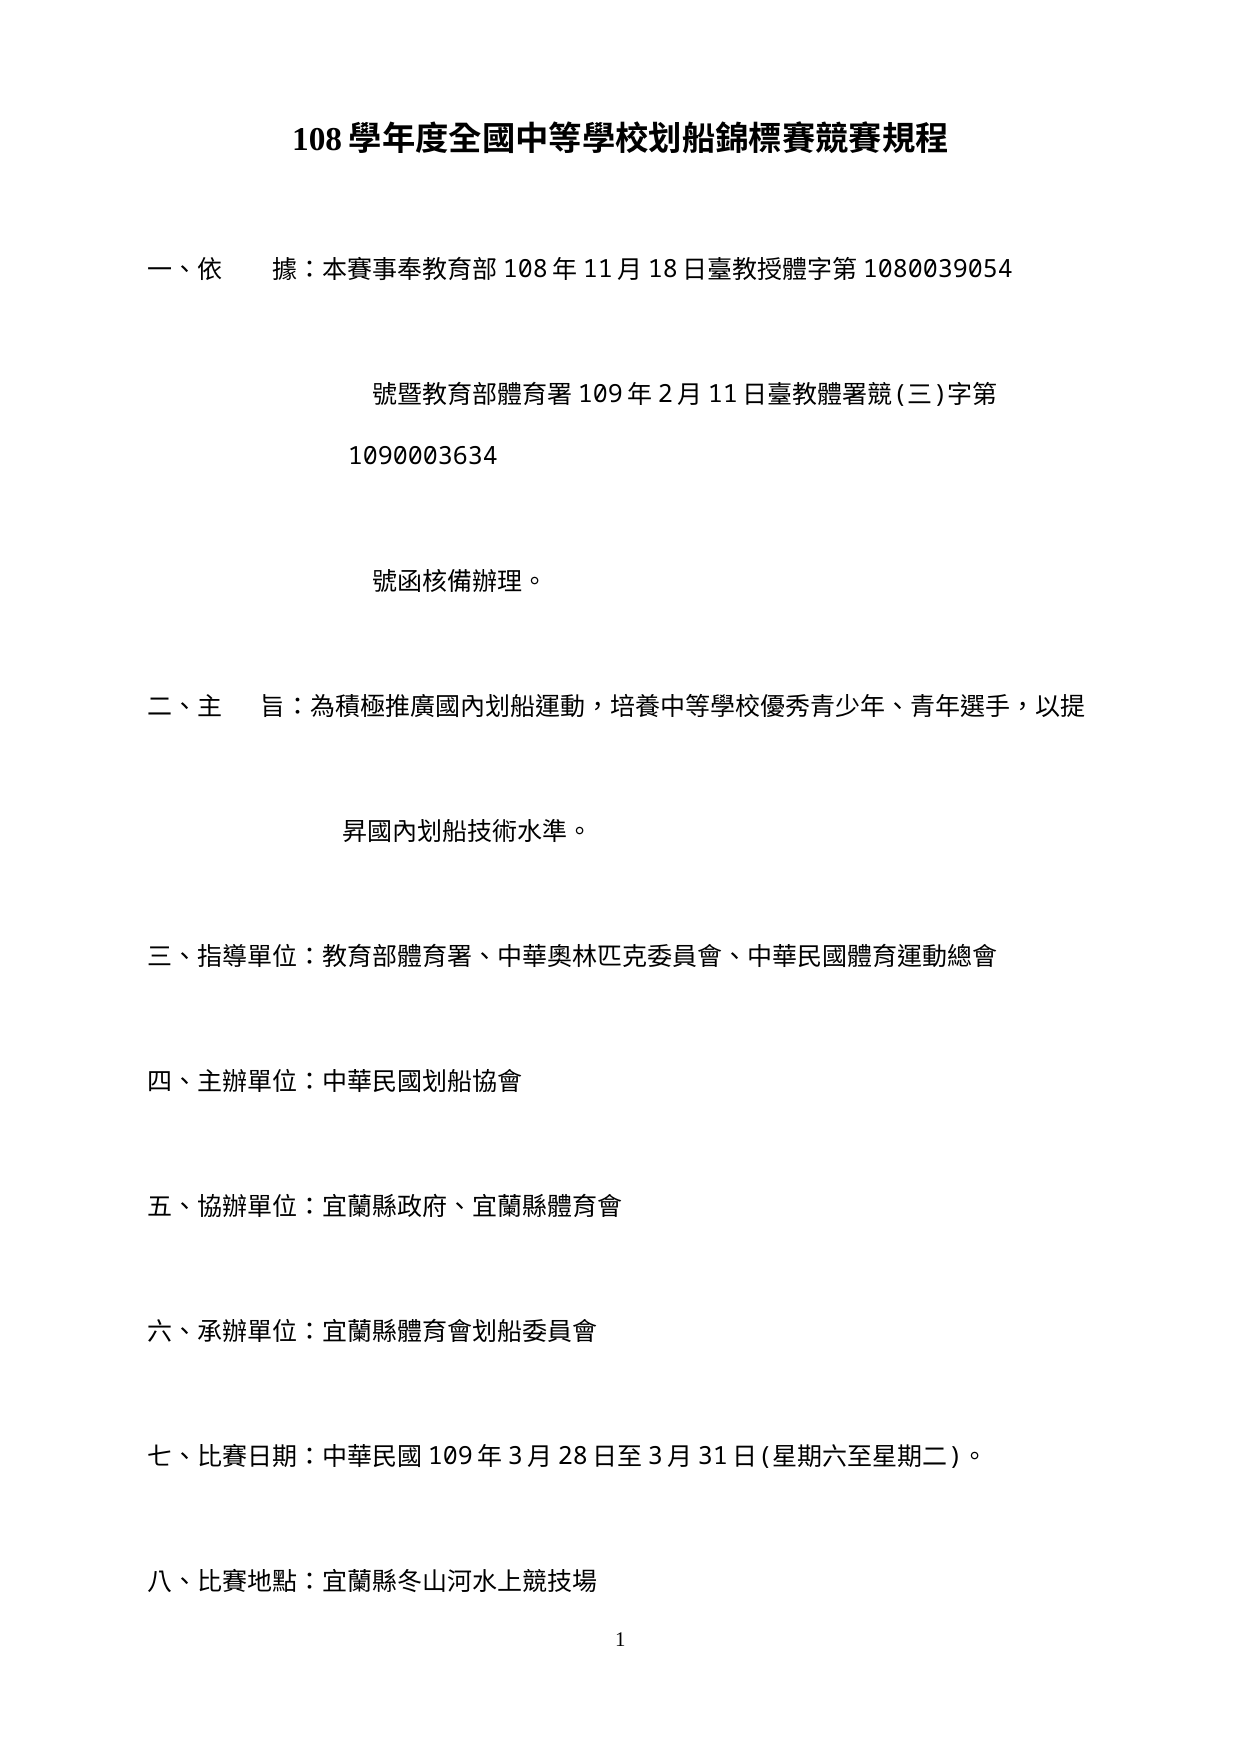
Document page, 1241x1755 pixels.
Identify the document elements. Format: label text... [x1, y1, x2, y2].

text 四、主辦單位：中華民國划船協會 [148, 1038, 1093, 1101]
text 五、協辦單位：宜蘭縣政府、宜蘭縣體育會 [148, 1163, 1093, 1226]
text 一、依 據：本賽事奉教育部108年11月18日臺教授體字第1080039054 [148, 226, 1093, 288]
text 三、指導單位：教育部體育署、中華奧林匹克委員會、中華民國體育運動總會 [148, 913, 1093, 976]
text 二、主 旨：為積極推廣國內划船運動，培養中等學校優秀青少年、青年選手，以提 [148, 663, 1093, 726]
text 昇國內划船技術水準。 [148, 788, 1093, 851]
text 號暨教育部體育署109年2月11日臺教體署競(三)字第1090003634 [148, 351, 1093, 476]
text 號函核備辦理。 [148, 538, 1093, 601]
text 八、比賽地點：宜蘭縣冬山河水上競技場 [148, 1538, 1093, 1601]
text 108學年度全國中等學校划船錦標賽競賽規程 [148, 111, 1093, 159]
text 七、比賽日期：中華民國109年3月28日至3月31日(星期六至星期二)。 [148, 1413, 1093, 1476]
text 六、承辦單位：宜蘭縣體育會划船委員會 [148, 1288, 1093, 1351]
